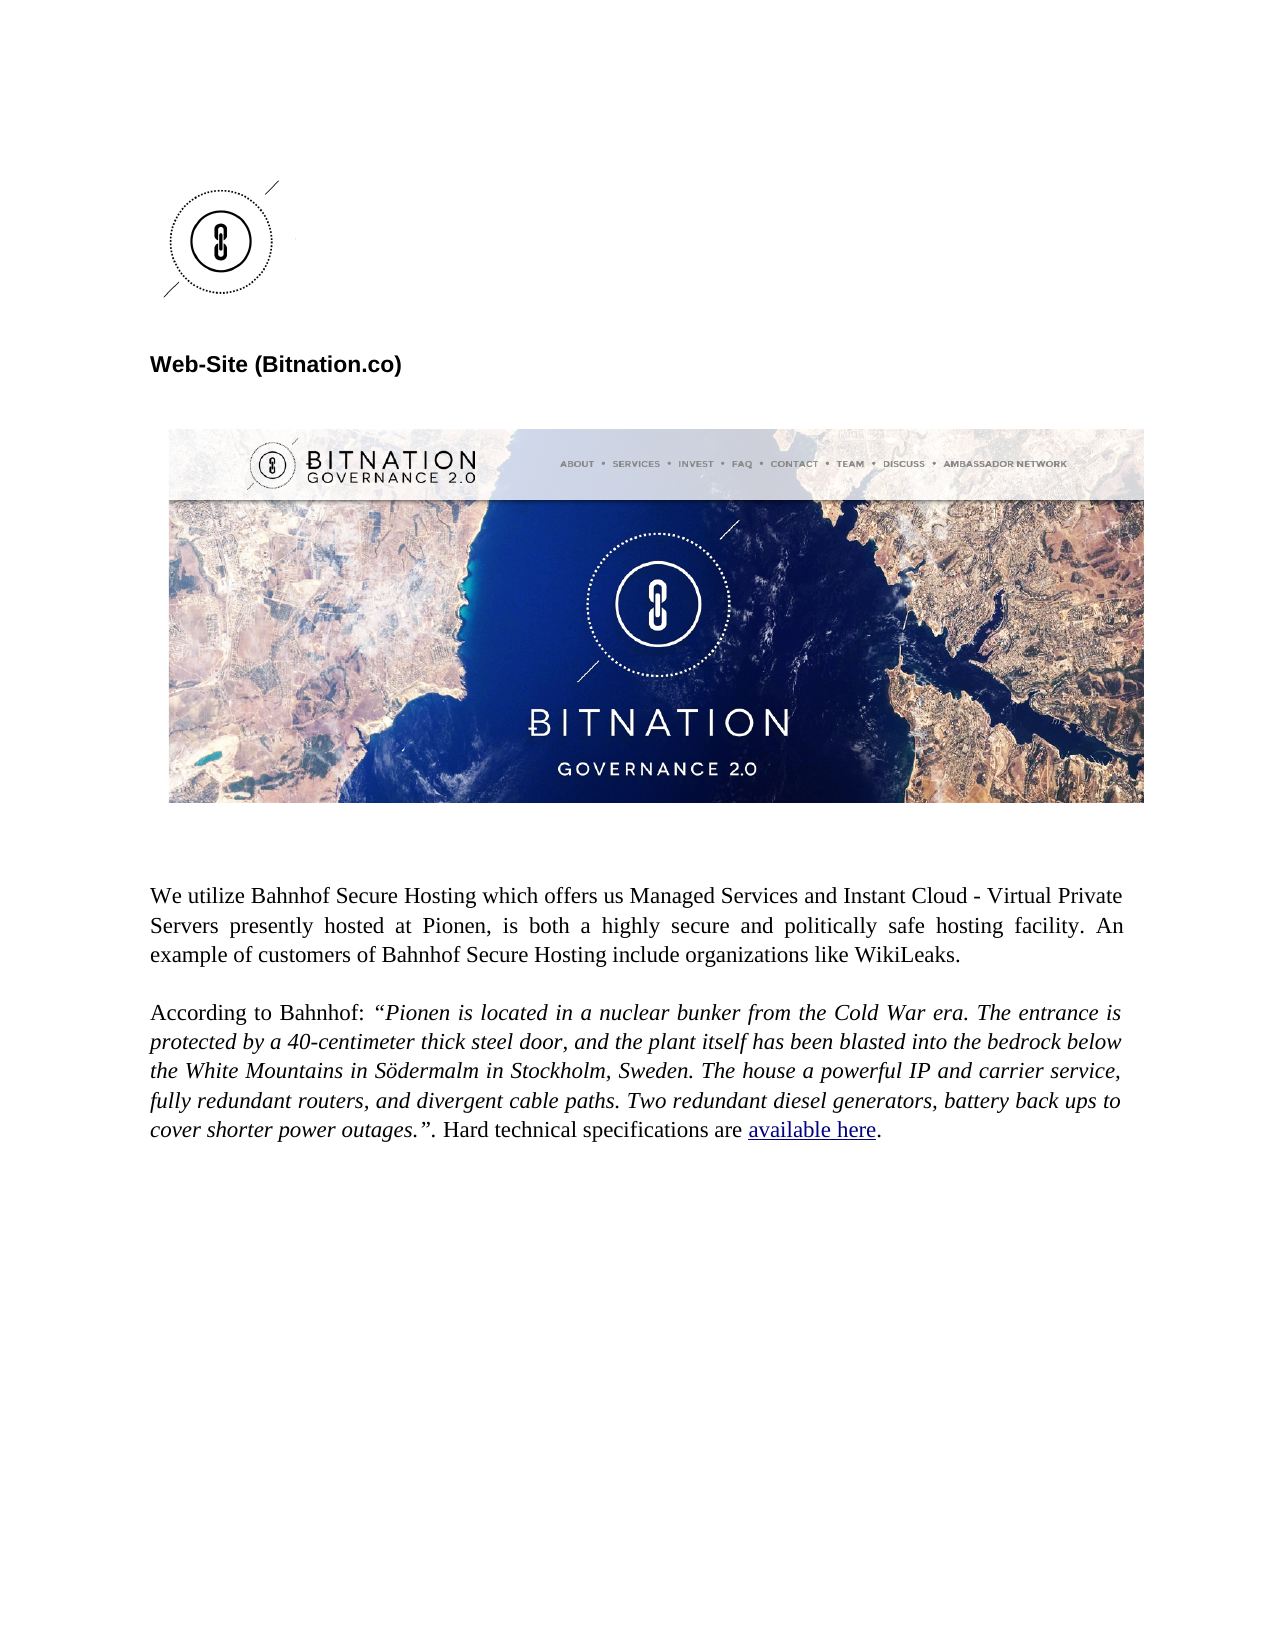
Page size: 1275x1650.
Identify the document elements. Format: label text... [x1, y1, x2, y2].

picture [150, 150, 296, 330]
text We utilize Bahnhof Secure Hosting which offers us Managed Services and Instant Cloud - Virtual Private Servers presently hosted at Pionen, is both a highly secure and politically safe hosting facility. An example of customers of Bahnhof Secure Hosting include organizations like WikiLeaks. [150, 883, 1125, 967]
picture [168, 429, 1144, 803]
text According to Bahnhof: “Pionen is located in a nuclear bunker from the Cold War era. The entrance is protected by a 40-centimeter thick steel door, and the plant itself has been blasted into the bedrock below the White Mountains in Södermalm in Stockholm, Sweden. The house a powerful IP and carrier service, fully redundant routers, and divergent cable paths. Two redundant diesel generators, battery back ups to cover shorter power outages.”. Hard technical specifications are available here. [150, 1000, 1125, 1142]
text Web-Site (Bitnation.co) [150, 150, 1125, 378]
